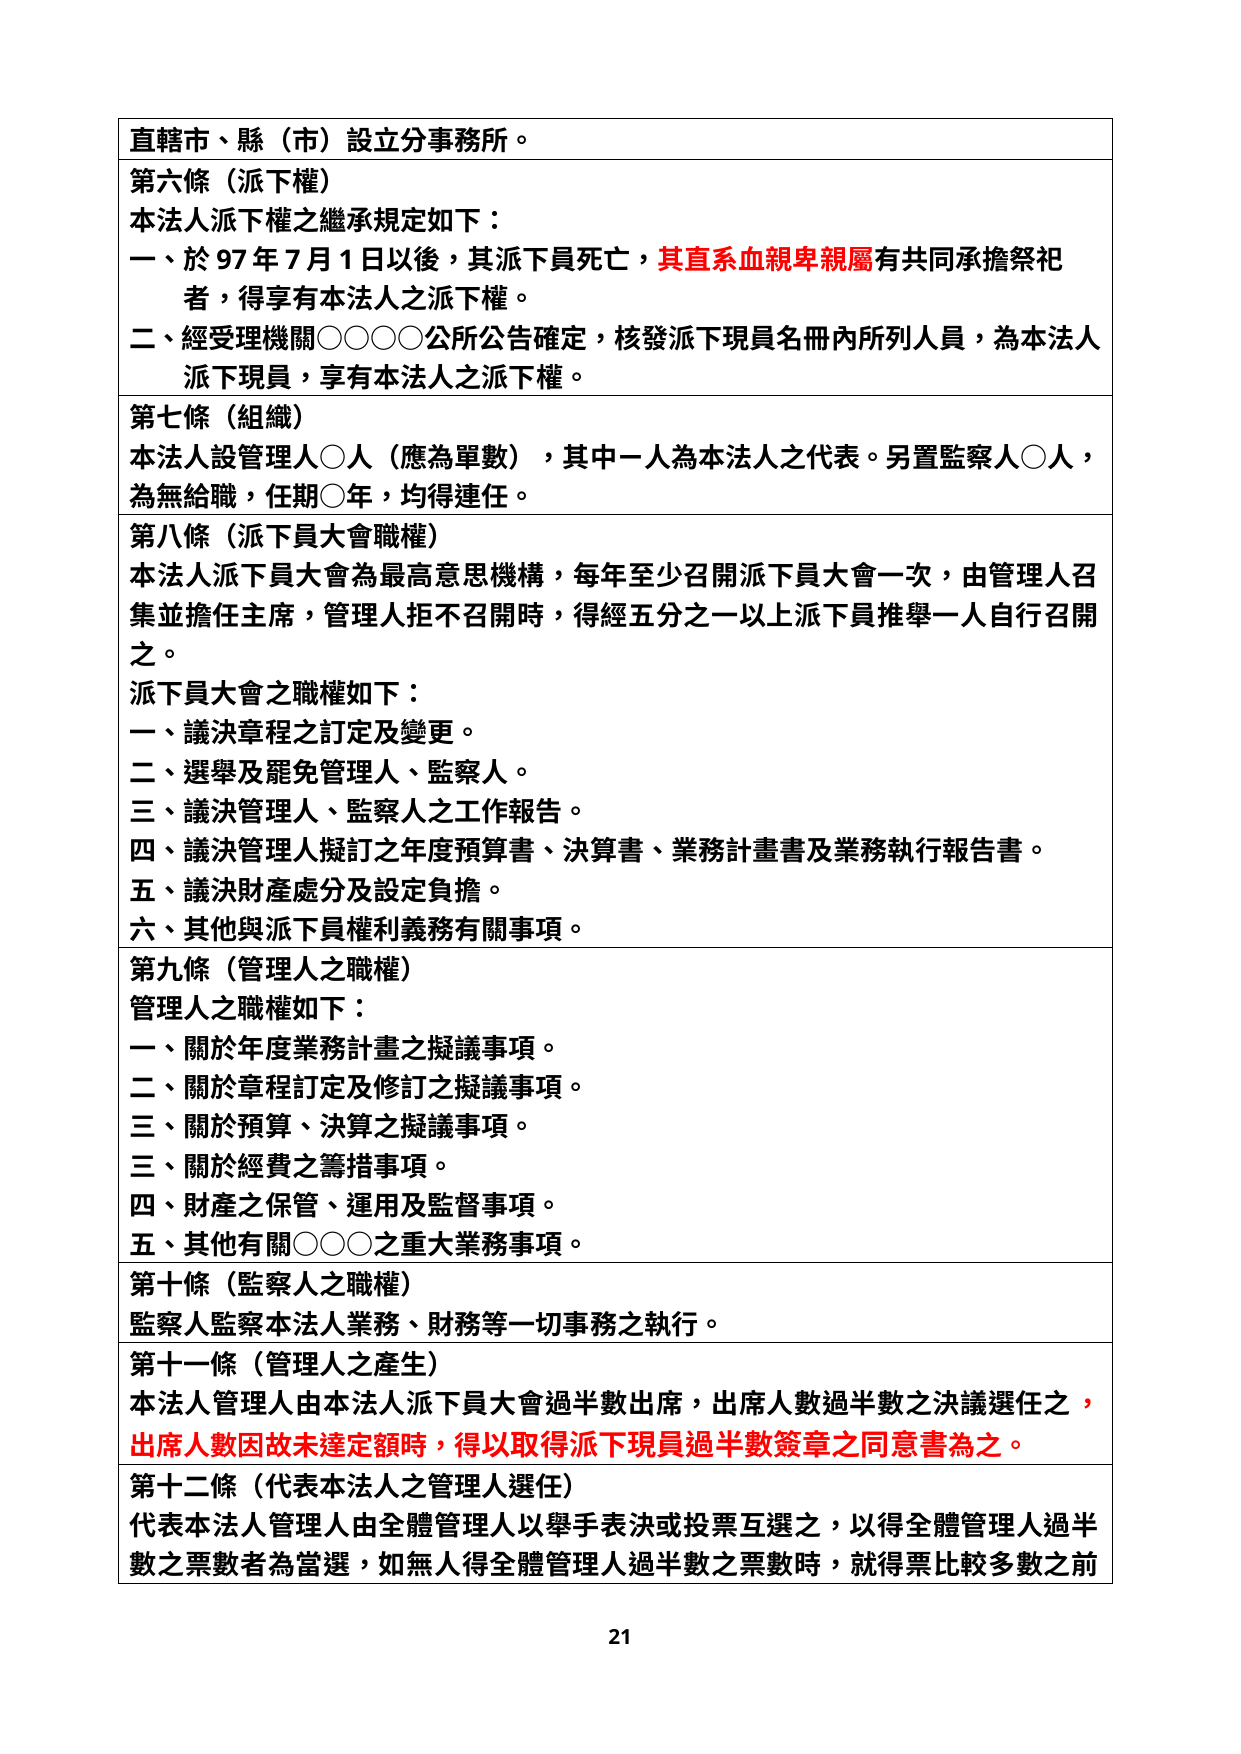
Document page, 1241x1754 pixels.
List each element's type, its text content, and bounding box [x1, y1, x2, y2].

table_cell 第九條（管理人之職權） 管理人之職權如下： 一、關於年度業務計畫之擬議事項。 二、關於章程訂定及修訂之擬議事項。 三、關於預算、決算之擬議事項。 三、關於經費之籌措事項。 四、財產之保管、運用及監督事項。 五、其他有關○○○之重大業務事項。 [119, 948, 1112, 1262]
table_cell 第十二條（代表本法人之管理人選任） 代表本法人管理人由全體管理人以舉手表決或投票互選之，以得全體管理人過半數之票數者為當選，如無人得全體管理人過半數之票數時，就得票比較多數之前 [119, 1465, 1112, 1583]
table_cell 第六條（派下權） 本法人派下權之繼承規定如下： 一、於97年7月1日以後，其派下員死亡，其直系血親卑親屬有共同承擔祭祀者，得享有本法人之派下權。 二、經受理機關○○○○公所公告確定，核發派下現員名冊內所列人員，為本法人派下現員，享有本法人之派下權。 [119, 160, 1112, 395]
table_cell 第八條（派下員大會職權） 本法人派下員大會為最高意思機構，每年至少召開派下員大會一次，由管理人召集並擔任主席，管理人拒不召開時，得經五分之一以上派下員推舉一人自行召開之。 派下員大會之職權如下： 一、議決章程之訂定及變更。 二、選舉及罷免管理人、監察人。 三、議決管理人、監察人之工作報告。 四、議決管理人擬訂之年度預算書、決算書、業務計畫書及業務執行報告書。 五、議決財產處分及設定負擔。 六、其他與派下員權利義務有關事項。 [119, 515, 1112, 947]
table_cell 第七條（組織） 本法人設管理人○人（應為單數），其中ㄧ人為本法人之代表。另置監察人○人，為無給職，任期○年，均得連任。 [119, 396, 1112, 514]
table_cell 直轄市、縣（市）設立分事務所。 [119, 119, 1112, 158]
table_cell 第十一條（管理人之產生） 本法人管理人由本法人派下員大會過半數出席，出席人數過半數之決議選任之，出席人數因故未達定額時，得以取得派下現員過半數簽章之同意書為之。 [119, 1343, 1112, 1464]
table_cell 第十條（監察人之職權） 監察人監察本法人業務、財務等一切事務之執行。 [119, 1263, 1112, 1342]
